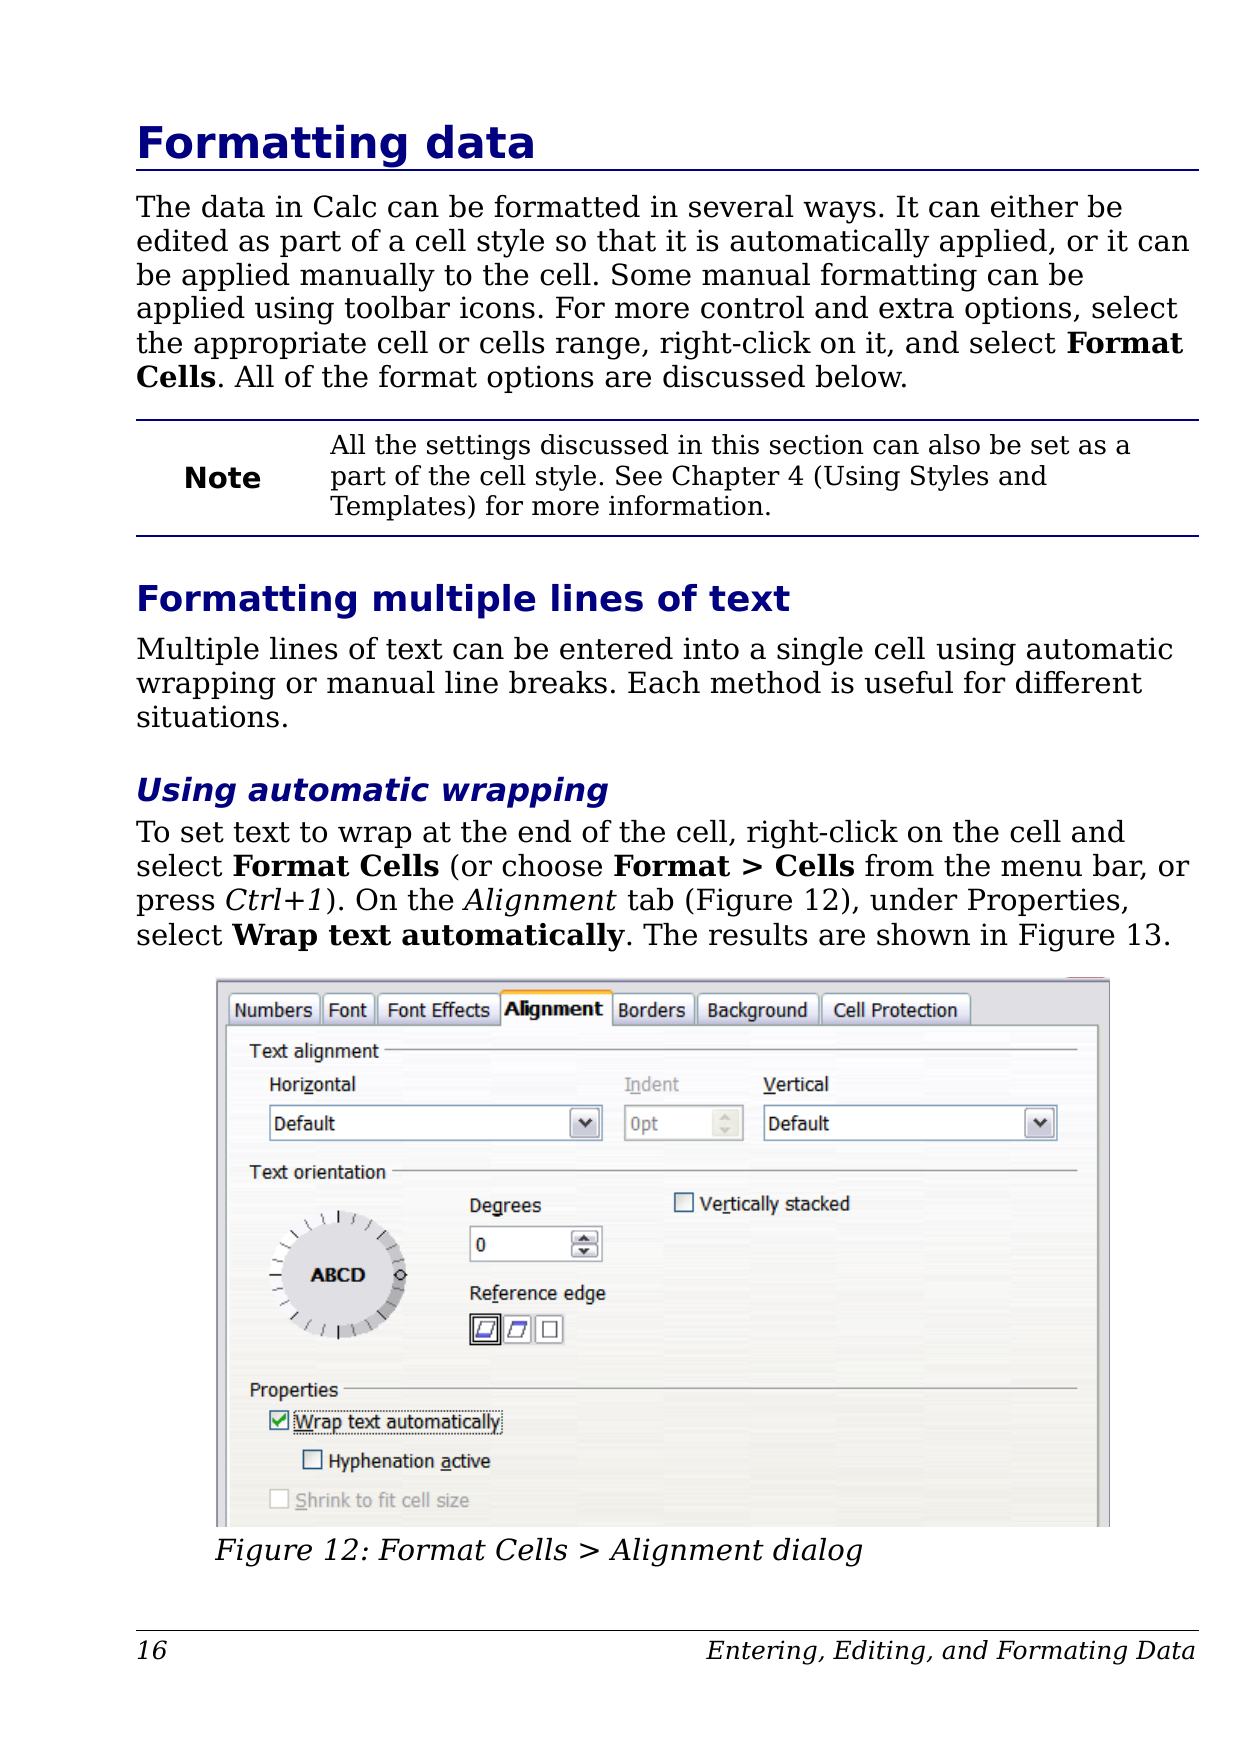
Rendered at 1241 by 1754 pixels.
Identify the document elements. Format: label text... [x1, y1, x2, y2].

picture [215, 977, 1110, 1527]
text To set text to wrap at the end of the cell, right-click on the cell and select Format Cells (or choose Format > Cells from the menu bar, or press Ctrl+1). On the Alignment tab (Figure 12), under Properties, select Wrap text automatically. The results are shown in Figure 13. [136, 815, 1199, 952]
table_header All the settings discussed in this section can also be set as a part of the cell style. See Chapter 4 (Using Styles and Templates) for more information. [309, 421, 1199, 535]
table_header Note [136, 421, 309, 535]
text Figure 12: Format Cells > Alignment dialog [215, 1533, 1120, 1567]
subtitle Formatting data [136, 118, 1199, 169]
text The data in Calc can be formatted in several ways. It can either be edited as part of a cell style so that it is automatically applied, or it can be applied manually to the cell. Some manual formatting can be applied using toolbar icons. For more control and extra options, select the appropriate cell or cells range, right-click on it, and select Format Cells. All of the format options are discussed below. [136, 190, 1199, 394]
subtitle Formatting multiple lines of text [136, 578, 1199, 620]
subtitle Using automatic wrapping [136, 772, 1199, 809]
text Multiple lines of text can be entered into a single cell using automatic wrapping or manual line breaks. Each method is useful for different situations. [136, 632, 1199, 734]
